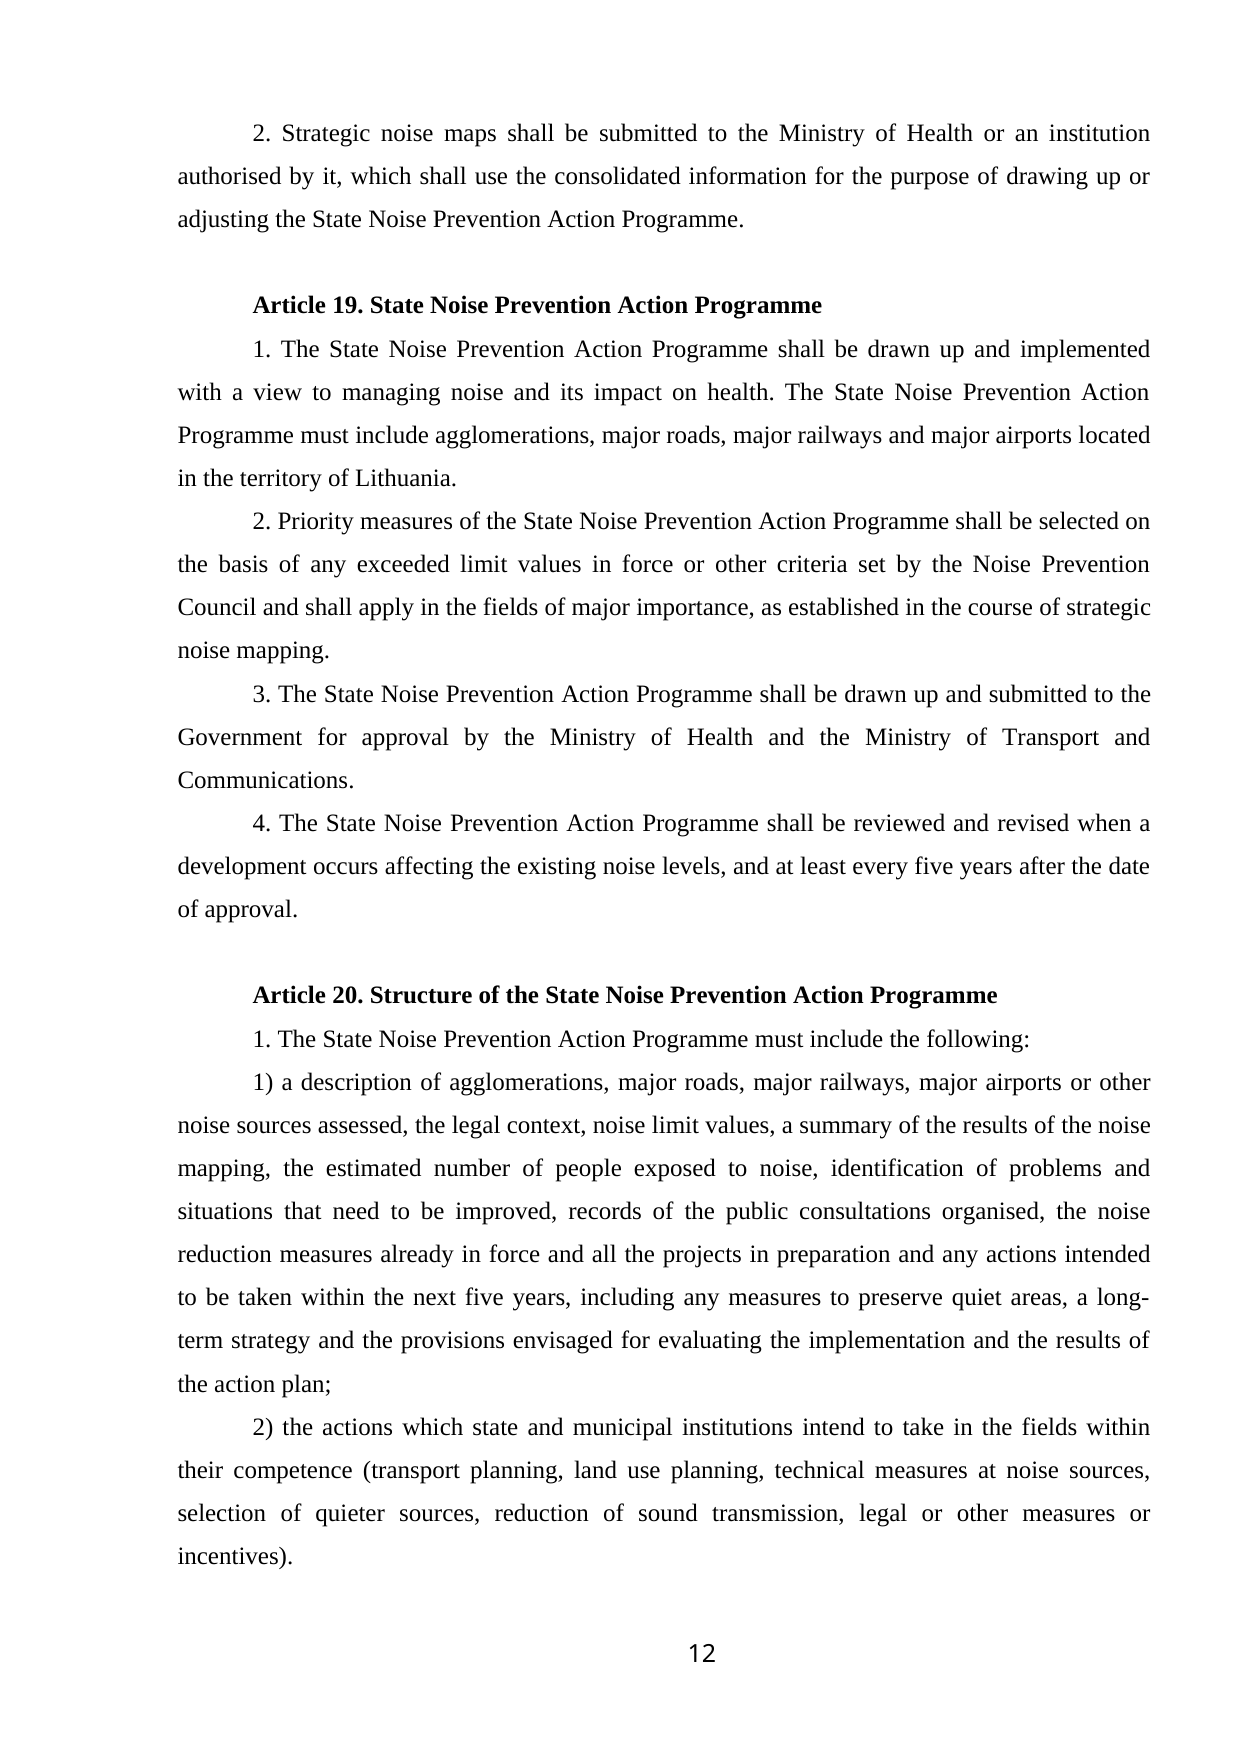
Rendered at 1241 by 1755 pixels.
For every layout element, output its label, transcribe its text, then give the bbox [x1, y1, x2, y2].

text 1. The State Noise Prevention Action Programme must include the following: [177, 1024, 1152, 1052]
text 2. Strategic noise maps shall be submitted to the Ministry of Health or an institution authorised by it, which shall use the consolidated information for the purpose of drawing up or adjusting the State Noise Prevention Action Programme. [177, 118, 1152, 233]
text 2) the actions which state and municipal institutions intend to take in the fields within their competence (transport planning, land use planning, technical measures at noise sources, selection of quieter sources, reduction of sound transmission, legal or other measures or incentives). [177, 1412, 1152, 1570]
text 1. The State Noise Prevention Action Programme shall be drawn up and implemented with a view to managing noise and its impact on health. The State Noise Prevention Action Programme must include agglomerations, major roads, major railways and major airports located in the territory of Lithuania. [177, 334, 1152, 492]
text 4. The State Noise Prevention Action Programme shall be reviewed and revised when a development occurs affecting the existing noise levels, and at least every five years after the date of approval. [177, 808, 1152, 923]
text 2. Priority measures of the State Noise Prevention Action Programme shall be selected on the basis of any exceeded limit values in force or other criteria set by the Noise Prevention Council and shall apply in the fields of major importance, as established in the course of strategic noise mapping. [177, 506, 1152, 664]
text 1) a description of agglomerations, major roads, major railways, major airports or other noise sources assessed, the legal context, noise limit values, a summary of the results of the noise mapping, the estimated number of people exposed to noise, identification of problems and situations that need to be improved, records of the public consultations organised, the noise reduction measures already in force and all the projects in preparation and any actions intended to be taken within the next five years, including any measures to preserve quiet areas, a long-term strategy and the provisions envisaged for evaluating the implementation and the results of the action plan; [177, 1067, 1152, 1397]
text 3. The State Noise Prevention Action Programme shall be drawn up and submitted to the Government for approval by the Ministry of Health and the Ministry of Transport and Communications. [177, 679, 1152, 794]
text Article 20. Structure of the State Noise Prevention Action Programme [177, 981, 1152, 1009]
text Article 19. State Noise Prevention Action Programme [177, 291, 1152, 319]
